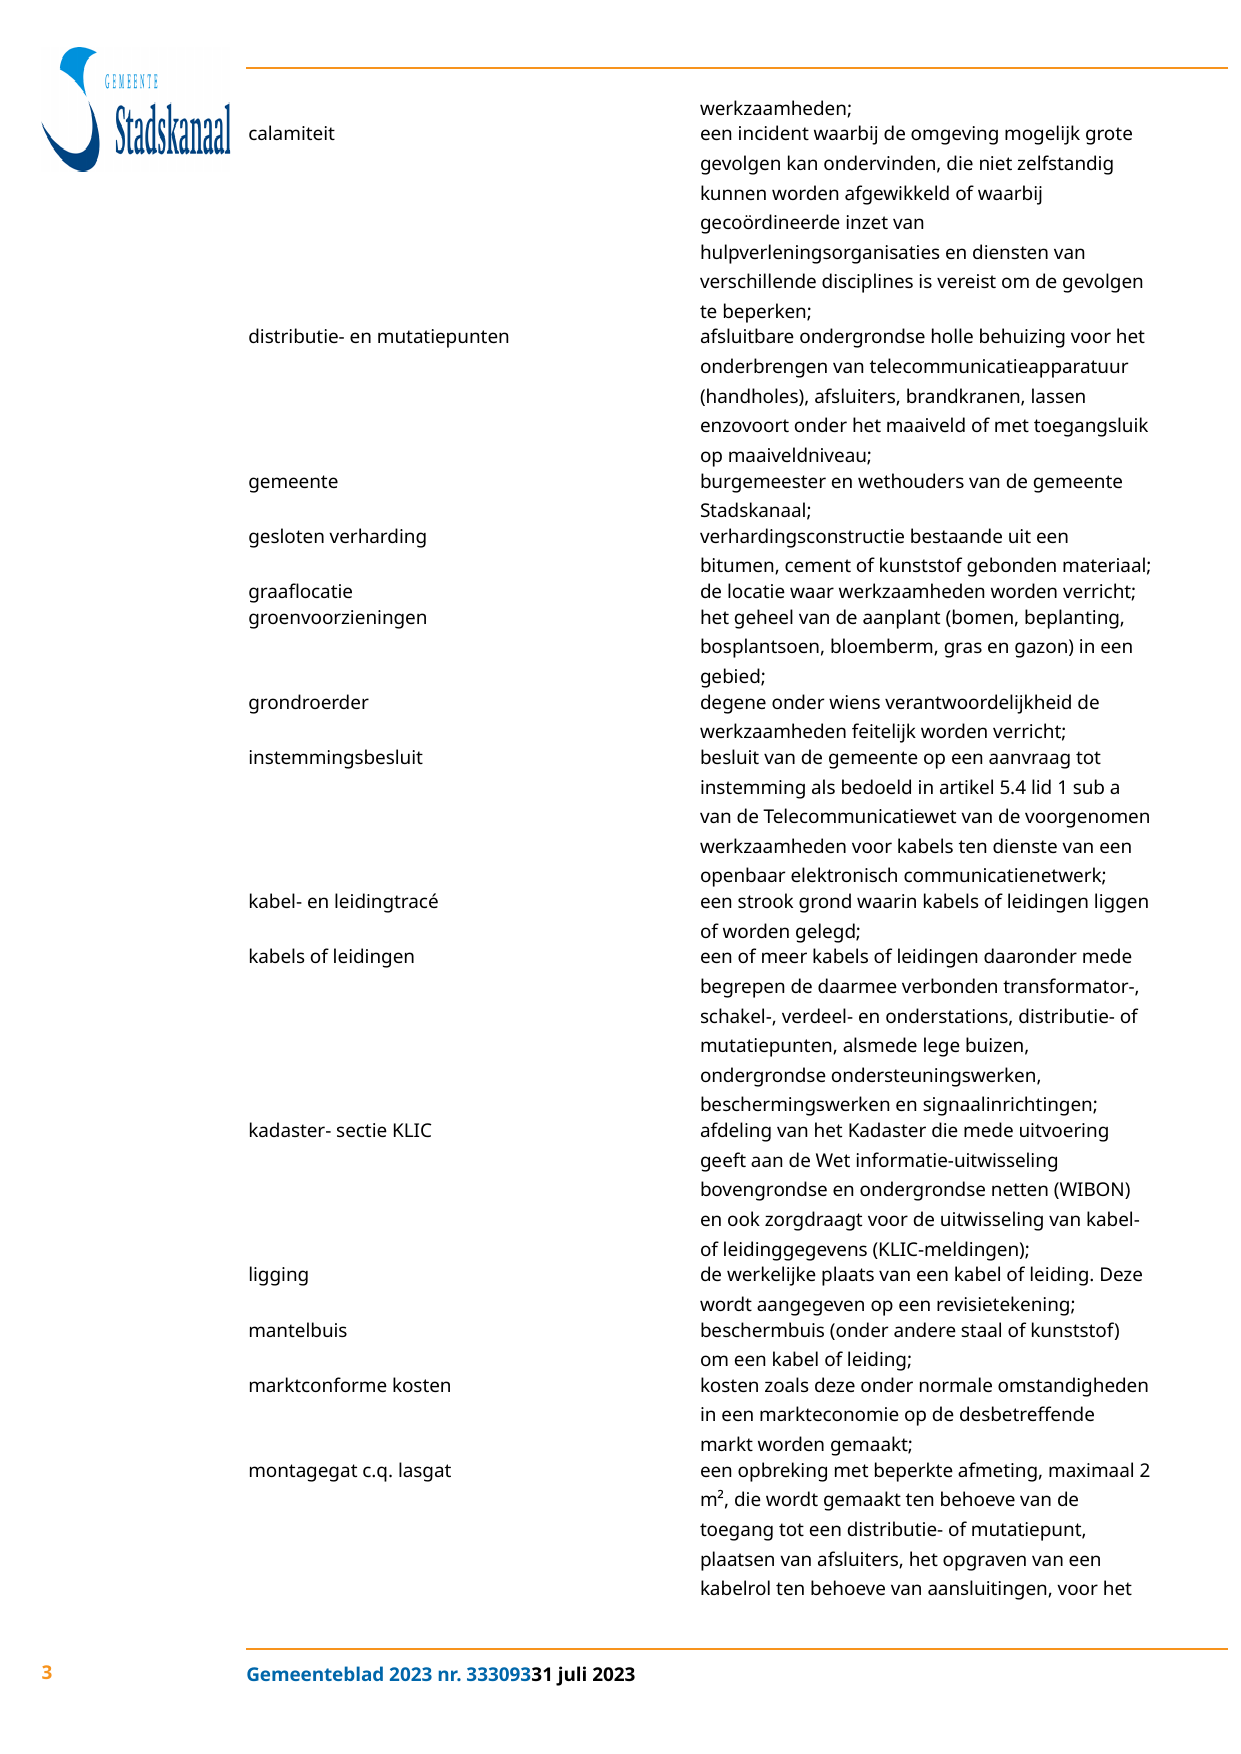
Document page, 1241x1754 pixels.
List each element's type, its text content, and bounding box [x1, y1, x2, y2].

table_cell het geheel van de aanplant (bomen, beplanting, bosplantsoen, bloemberm, gras en gazon) in een gebied; [700, 604, 1152, 689]
table_cell afsluitbare ondergrondse holle behuizing voor het onderbrengen van telecommunicatieapparatuur (handholes), afsluiters, brandkranen, lassen enzovoort onder het maaiveld of met toegangsluik op maaiveldniveau; [700, 324, 1152, 468]
table_cell verhardingsconstructie bestaande uit een bitumen, cement of kunststof gebonden materiaal; [700, 523, 1152, 578]
table_cell kadaster- sectie KLIC [248, 1118, 700, 1261]
table_cell montagegat c.q. lasgat [248, 1457, 700, 1601]
table_cell calamiteit [248, 121, 700, 324]
table_cell groenvoorzieningen [248, 604, 700, 689]
table_cell besluit van de gemeente op een aanvraag tot instemming als bedoeld in artikel 5.4 lid 1 sub a van de Telecommunicatiewet van de voorgenomen werkzaamheden voor kabels ten dienste van een openbaar elektronisch communicatienetwerk; [700, 744, 1152, 888]
table_cell een of meer kabels of leidingen daaronder mede begrepen de daarmee verbonden transformator-, schakel-, verdeel- en onderstations, distributie- of mutatiepunten, alsmede lege buizen, ondergrondse ondersteuningswerken, beschermingswerken en signaalinrichtingen; [700, 944, 1152, 1117]
table_cell graaflocatie [248, 579, 700, 604]
table_cell een opbreking met beperkte afmeting, maximaal 2 m², die wordt gemaakt ten behoeve van de toegang tot een distributie- of mutatiepunt, plaatsen van afsluiters, het opgraven van een kabelrol ten behoeve van aansluitingen, voor het [700, 1457, 1152, 1601]
table_cell een strook grond waarin kabels of leidingen liggen of worden gelegd; [700, 889, 1152, 944]
table_cell burgemeester en wethouders van de gemeente Stadskanaal; [700, 468, 1152, 523]
table_cell marktconforme kosten [248, 1372, 700, 1457]
table_cell distributie- en mutatiepunten [248, 324, 700, 468]
table_cell mantelbuis [248, 1317, 700, 1372]
picture [41, 47, 231, 172]
table_cell gemeente [248, 468, 700, 523]
table_cell de locatie waar werkzaamheden worden verricht; [700, 579, 1152, 604]
table_cell een incident waarbij de omgeving mogelijk grote gevolgen kan ondervinden, die niet zelfstandig kunnen worden afgewikkeld of waarbij gecoördineerde inzet van hulpverleningsorganisaties en diensten van verschillende disciplines is vereist om de gevolgen te beperken; [700, 121, 1152, 324]
table_cell beschermbuis (onder andere staal of kunststof) om een kabel of leiding; [700, 1317, 1152, 1372]
table_cell instemmingsbesluit [248, 744, 700, 888]
table_cell ligging [248, 1261, 700, 1317]
table_cell [248, 95, 700, 121]
table_cell werkzaamheden; [700, 95, 1152, 121]
table_cell kabel- en leidingtracé [248, 889, 700, 944]
table_cell de werkelijke plaats van een kabel of leiding. Deze wordt aangegeven op een revisietekening; [700, 1261, 1152, 1317]
table_cell kosten zoals deze onder normale omstandigheden in een markteconomie op de desbetreffende markt worden gemaakt; [700, 1372, 1152, 1457]
table_cell degene onder wiens verantwoordelijkheid de werkzaamheden feitelijk worden verricht; [700, 689, 1152, 744]
table_cell afdeling van het Kadaster die mede uitvoering geeft aan de Wet informatie-uitwisseling bovengrondse en ondergrondse netten (WIBON) en ook zorgdraagt voor de uitwisseling van kabel- of leidinggegevens (KLIC-meldingen); [700, 1118, 1152, 1261]
table_cell kabels of leidingen [248, 944, 700, 1117]
table_cell grondroerder [248, 689, 700, 744]
table_cell gesloten verharding [248, 523, 700, 578]
